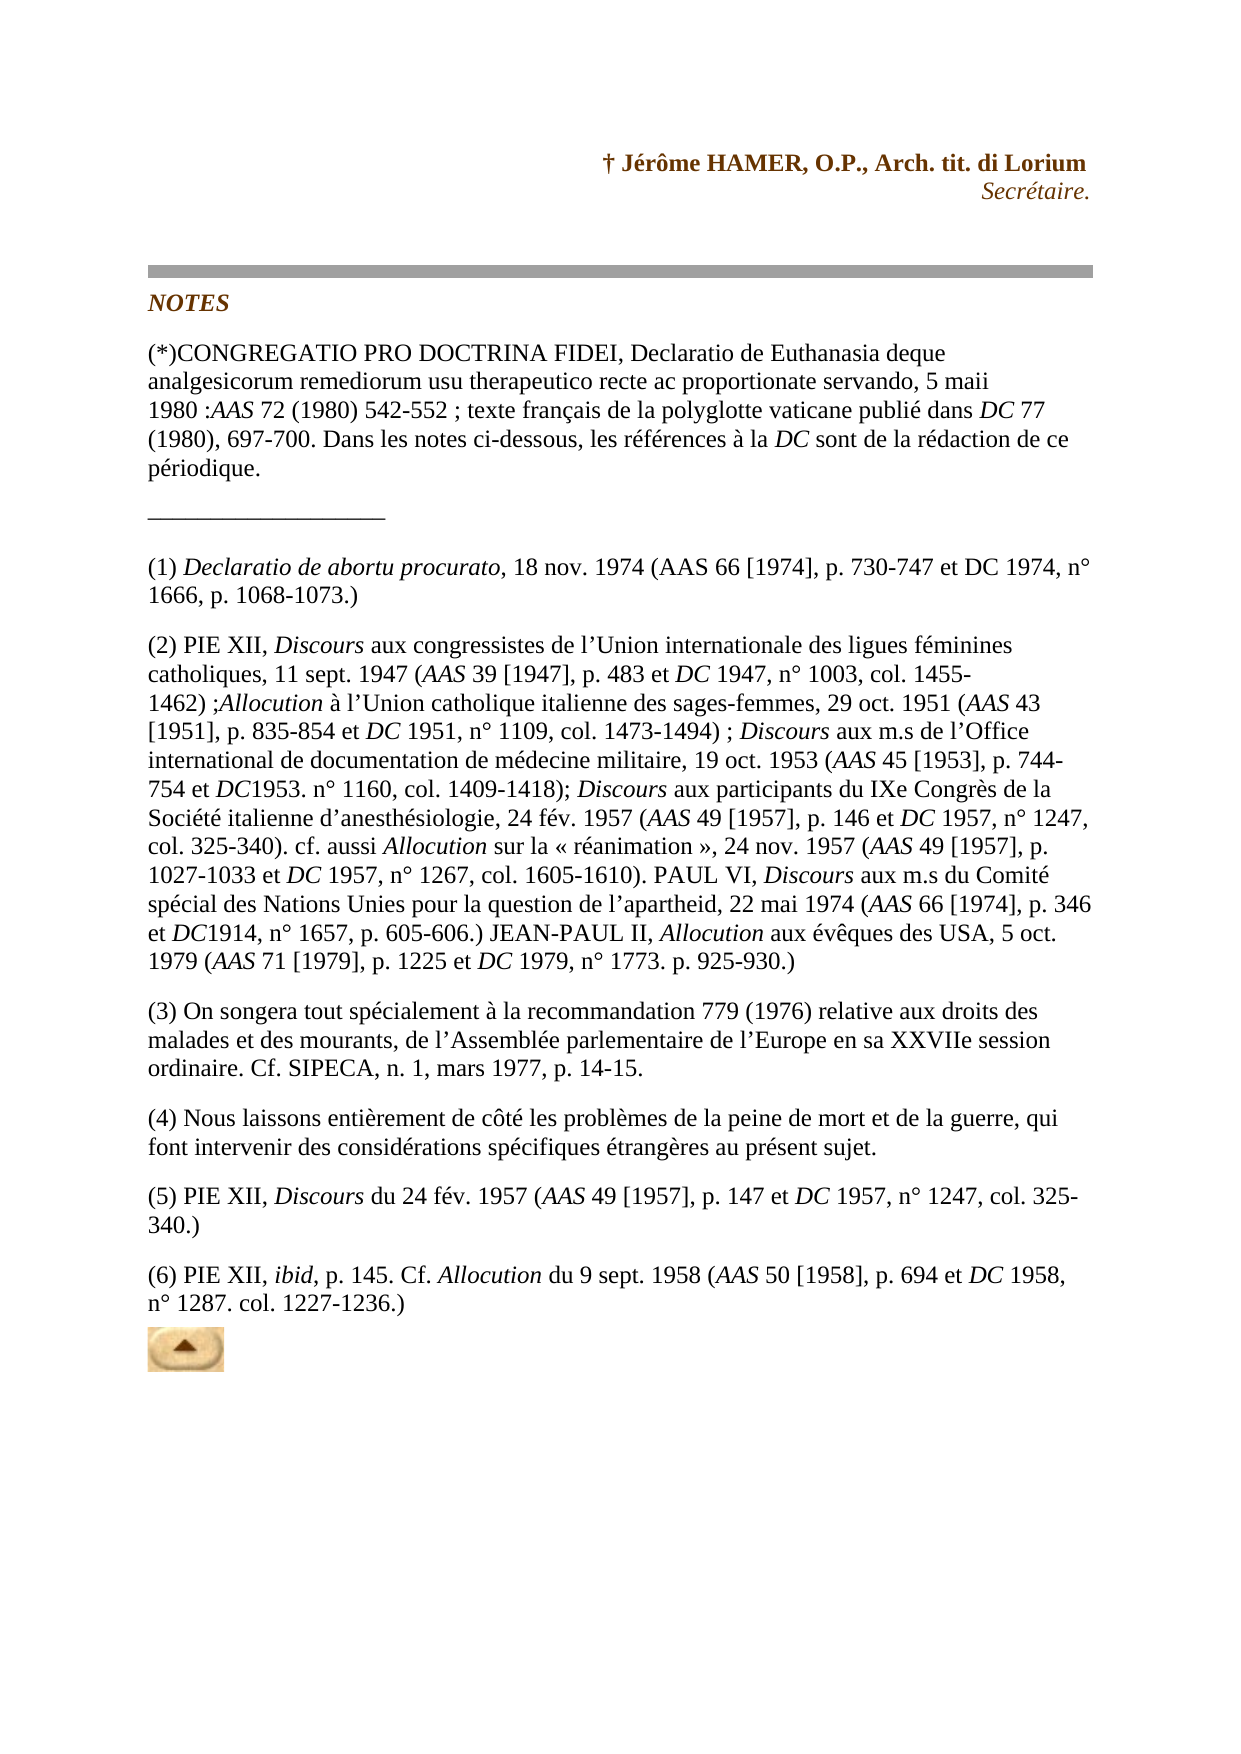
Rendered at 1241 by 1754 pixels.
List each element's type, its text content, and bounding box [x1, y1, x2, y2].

text (5) PIE XII, Discours du 24 fév. 1957 (AAS 49 [1957], p. 147 et DC 1957, n° 1247, col. 325-340.) [148, 1181, 1093, 1239]
text (*)CONGREGATIO PRO DOCTRINA FIDEI, Declaratio de Euthanasia deque analgesicorum remediorum usu therapeutico recte ac proportionate servando, 5 maii 1980 :AAS 72 (1980) 542-552 ; texte français de la polyglotte vaticane publié dans DC 77 (1980), 697-700. Dans les notes ci-dessous, les références à la DC sont de la rédaction de ce périodique. [148, 338, 1093, 481]
text ––––––––––––––––––– [148, 502, 1093, 531]
text (4) Nous laissons entièrement de côté les problèmes de la peine de mort et de la guerre, qui font intervenir des considérations spécifiques étrangères au présent sujet. [148, 1103, 1093, 1161]
text (6) PIE XII, ibid, p. 145. Cf. Allocution du 9 sept. 1958 (AAS 50 [1958], p. 694 et DC 1958, n° 1287. col. 1227-1236.) [148, 1260, 1093, 1317]
text NOTES [148, 288, 1093, 317]
text (1) Declaratio de abortu procurato, 18 nov. 1974 (AAS 66 [1974], p. 730-747 et DC 1974, n° 1666, p. 1068-1073.) [148, 552, 1093, 609]
text (2) PIE XII, Discours aux congressistes de l’Union internationale des ligues féminines catholiques, 11 sept. 1947 (AAS 39 [1947], p. 483 et DC 1947, n° 1003, col. 1455-1462) ;Allocution à l’Union catholique italienne des sages-femmes, 29 oct. 1951 (AAS 43 [1951], p. 835-854 et DC 1951, n° 1109, col. 1473-1494) ; Discours aux m.s de l’Office international de documentation de médecine militaire, 19 oct. 1953 (AAS 45 [1953], p. 744-754 et DC1953. n° 1160, col. 1409-1418); Discours aux participants du IXe Congrès de la Société italienne d’anesthésiologie, 24 fév. 1957 (AAS 49 [1957], p. 146 et DC 1957, n° 1247, col. 325-340). cf. aussi Allocution sur la « réanimation », 24 nov. 1957 (AAS 49 [1957], p. 1027-1033 et DC 1957, n° 1267, col. 1605-1610). PAUL VI, Discours aux m.s du Comité spécial des Nations Unies pour la question de l’apartheid, 22 mai 1974 (AAS 66 [1974], p. 346 et DC1914, n° 1657, p. 605-606.) JEAN-PAUL II, Allocution aux évêques des USA, 5 oct. 1979 (AAS 71 [1979], p. 1225 et DC 1979, n° 1773. p. 925-930.) [148, 630, 1093, 975]
text † Jérôme HAMER, O.P., Arch. tit. di Lorium Secrétaire. [148, 148, 1093, 205]
text (3) On songera tout spécialement à la recommandation 779 (1976) relative aux droits des malades et des mourants, de l’Assemblée parlementaire de l’Europe en sa XXVIIe session ordinaire. Cf. SIPECA, n. 1, mars 1977, p. 14-15. [148, 996, 1093, 1082]
